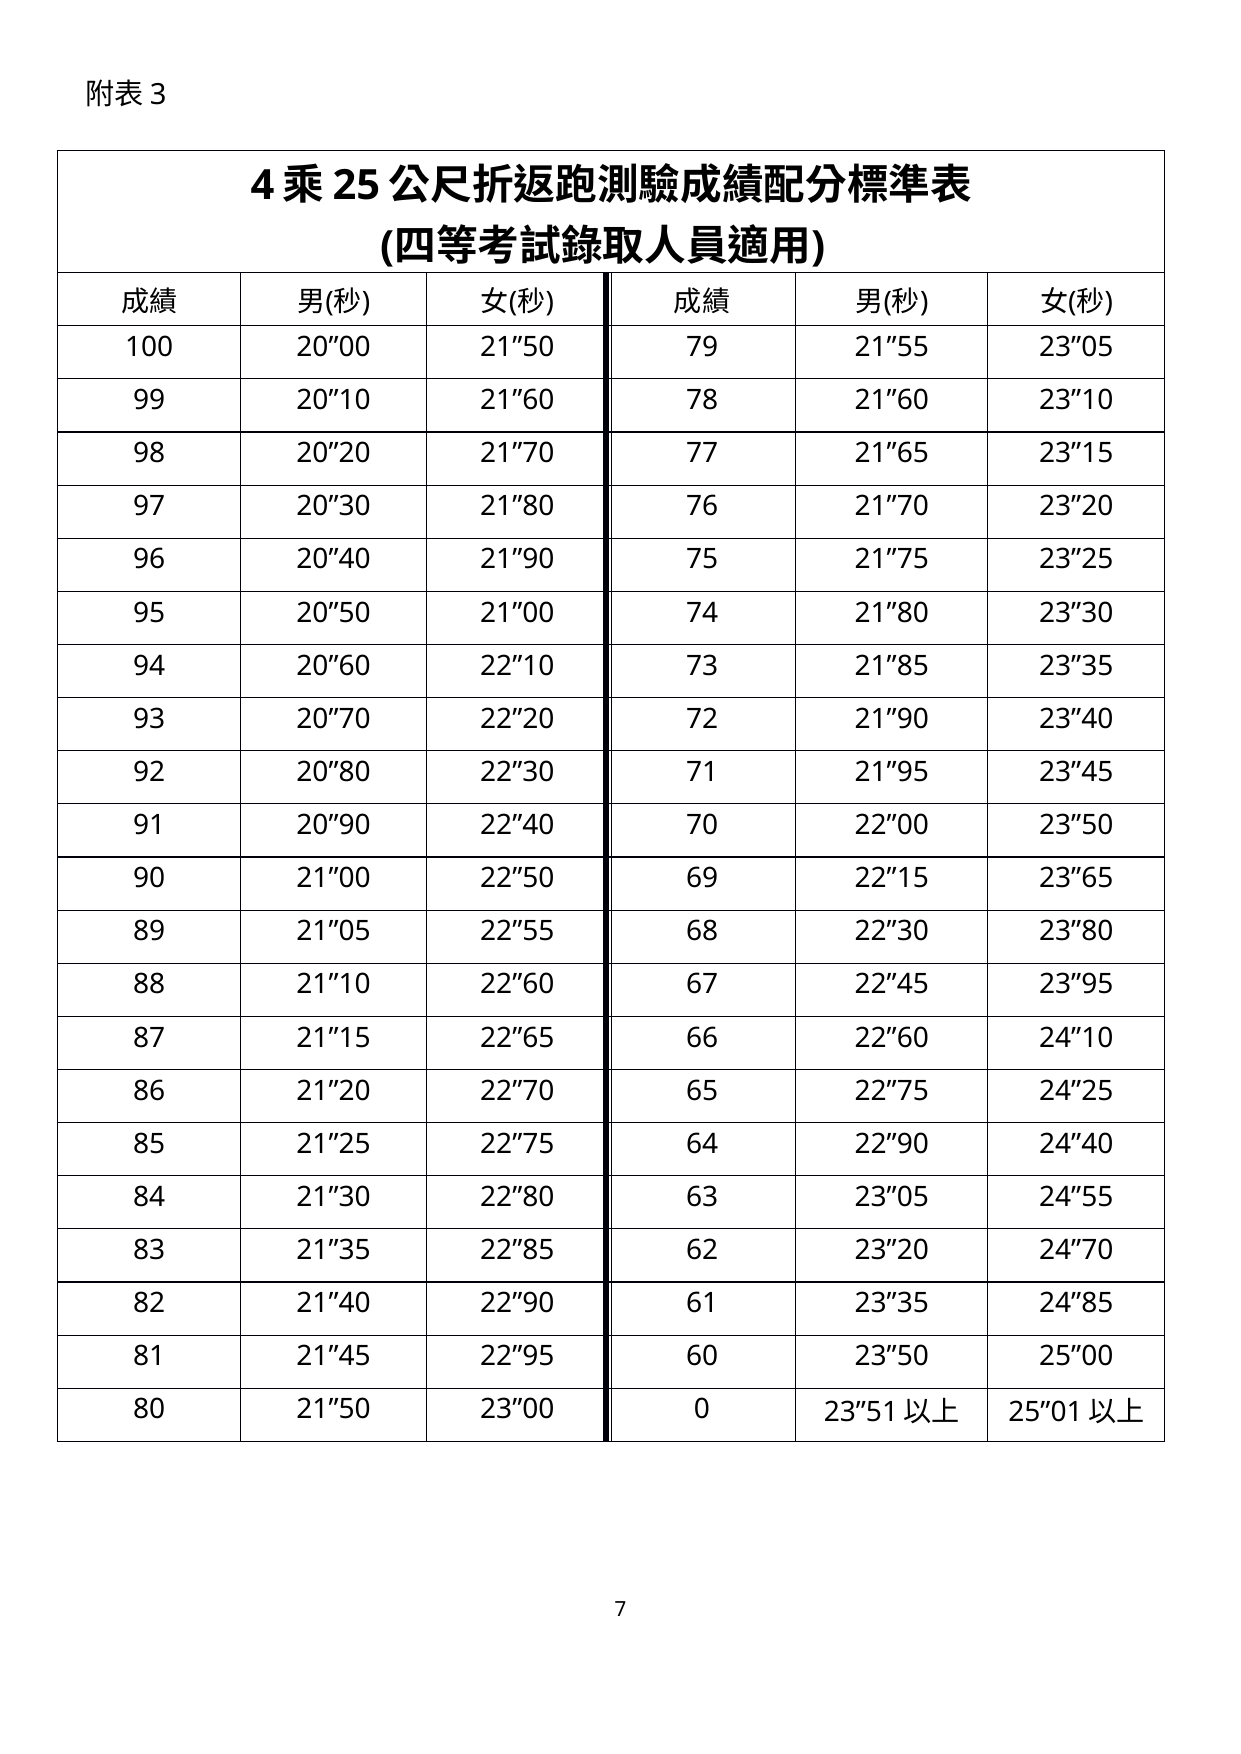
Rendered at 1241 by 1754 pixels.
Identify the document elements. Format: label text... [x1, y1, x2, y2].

table_cell 23”00 [427, 1389, 603, 1441]
table_cell 20”90 [241, 804, 426, 856]
table_cell 22”30 [427, 751, 603, 803]
table_cell 97 [58, 486, 240, 538]
table_cell 21”35 [241, 1229, 426, 1281]
table_cell 23”05 [796, 1176, 987, 1228]
table_cell 21”60 [427, 379, 603, 431]
table_cell 74 [612, 592, 795, 644]
table_cell 23”35 [796, 1283, 987, 1334]
table_cell 25”01以上 [988, 1389, 1164, 1441]
table_cell 23”35 [988, 645, 1164, 697]
table_cell 22”10 [427, 645, 603, 697]
table_cell 21”45 [241, 1336, 426, 1388]
table_cell 21”25 [241, 1123, 426, 1175]
table_cell 22”00 [796, 804, 987, 856]
table_cell 22”30 [796, 911, 987, 963]
table_cell 91 [58, 804, 240, 856]
table_cell 25”00 [988, 1336, 1164, 1388]
table_cell 90 [58, 858, 240, 909]
table_cell 23”20 [796, 1229, 987, 1281]
table_cell 20”00 [241, 326, 426, 378]
table_cell 22”45 [796, 964, 987, 1016]
table_cell 71 [612, 751, 795, 803]
table_cell 60 [612, 1336, 795, 1388]
table_cell 20”50 [241, 592, 426, 644]
table_cell 22”90 [427, 1283, 603, 1334]
table_cell 92 [58, 751, 240, 803]
table_cell 22”95 [427, 1336, 603, 1388]
table_cell 22”60 [427, 964, 603, 1016]
table_cell 21”00 [241, 858, 426, 909]
table_cell 21”95 [796, 751, 987, 803]
table_cell 75 [612, 539, 795, 591]
table_cell 22”20 [427, 698, 603, 750]
table_cell 65 [612, 1070, 795, 1122]
table_cell 成績 [612, 273, 795, 325]
table_cell 83 [58, 1229, 240, 1281]
table_cell 21”90 [796, 698, 987, 750]
table_cell 21”05 [241, 911, 426, 963]
table_cell 21”40 [241, 1283, 426, 1334]
table_cell 21”65 [796, 433, 987, 484]
table_cell 22”80 [427, 1176, 603, 1228]
table_cell 成績 [58, 273, 240, 325]
table_cell 21”55 [796, 326, 987, 378]
table_cell 21”80 [427, 486, 603, 538]
table_cell 男(秒) [796, 273, 987, 325]
table_cell 96 [58, 539, 240, 591]
table_cell 20”30 [241, 486, 426, 538]
table_cell 21”75 [796, 539, 987, 591]
table_cell 24”55 [988, 1176, 1164, 1228]
table_cell 24”10 [988, 1017, 1164, 1069]
table_cell 82 [58, 1283, 240, 1334]
table_cell 男(秒) [241, 273, 426, 325]
table_cell 79 [612, 326, 795, 378]
table_cell 22”65 [427, 1017, 603, 1069]
table_cell 22”85 [427, 1229, 603, 1281]
table_cell 20”70 [241, 698, 426, 750]
table_cell 21”15 [241, 1017, 426, 1069]
table_cell 23”51以上 [796, 1389, 987, 1441]
table_cell 93 [58, 698, 240, 750]
table_cell 95 [58, 592, 240, 644]
table_cell 78 [612, 379, 795, 431]
table_cell 94 [58, 645, 240, 697]
table_cell 89 [58, 911, 240, 963]
table_cell 22”50 [427, 858, 603, 909]
table_cell 81 [58, 1336, 240, 1388]
table_cell 23”50 [796, 1336, 987, 1388]
table_cell 100 [58, 326, 240, 378]
table_cell 73 [612, 645, 795, 697]
table_cell 21”50 [427, 326, 603, 378]
table_cell 21”90 [427, 539, 603, 591]
table_cell 69 [612, 858, 795, 909]
table_cell 23”65 [988, 858, 1164, 909]
table_cell 62 [612, 1229, 795, 1281]
table_header 4乘25公尺折返跑測驗成績配分標準表 (四等考試錄取人員適用) [58, 151, 1164, 272]
table_cell 88 [58, 964, 240, 1016]
table_cell 23”10 [988, 379, 1164, 431]
table_cell 22”75 [796, 1070, 987, 1122]
table_cell 22”60 [796, 1017, 987, 1069]
table_cell 20”40 [241, 539, 426, 591]
table_cell 21”10 [241, 964, 426, 1016]
table_cell 64 [612, 1123, 795, 1175]
table_cell 21”70 [796, 486, 987, 538]
table_cell 67 [612, 964, 795, 1016]
table_cell 24”25 [988, 1070, 1164, 1122]
table_cell 77 [612, 433, 795, 484]
table_cell 21”85 [796, 645, 987, 697]
table_cell 23”20 [988, 486, 1164, 538]
table_cell 20”60 [241, 645, 426, 697]
table_cell 22”55 [427, 911, 603, 963]
table_cell 24”70 [988, 1229, 1164, 1281]
table_cell 21”20 [241, 1070, 426, 1122]
table_cell 0 [612, 1389, 795, 1441]
table_cell 21”80 [796, 592, 987, 644]
table_cell 22”15 [796, 858, 987, 909]
table_cell 87 [58, 1017, 240, 1069]
table_cell 80 [58, 1389, 240, 1441]
table_cell 24”85 [988, 1283, 1164, 1334]
table_cell 23”15 [988, 433, 1164, 484]
table_cell 70 [612, 804, 795, 856]
table_cell 23”05 [988, 326, 1164, 378]
table_cell 22”75 [427, 1123, 603, 1175]
table_cell 23”50 [988, 804, 1164, 856]
table_cell 22”90 [796, 1123, 987, 1175]
table_cell 85 [58, 1123, 240, 1175]
table_cell 女(秒) [988, 273, 1164, 325]
table_cell 84 [58, 1176, 240, 1228]
text 附表3 [71, 71, 176, 113]
table_cell 61 [612, 1283, 795, 1334]
table_cell 23”30 [988, 592, 1164, 644]
table_cell 72 [612, 698, 795, 750]
table_cell 21”50 [241, 1389, 426, 1441]
table_cell 23”80 [988, 911, 1164, 963]
table_cell 21”00 [427, 592, 603, 644]
table_cell 98 [58, 433, 240, 484]
table_cell 68 [612, 911, 795, 963]
table_cell 23”40 [988, 698, 1164, 750]
table_cell 21”60 [796, 379, 987, 431]
table_cell 21”30 [241, 1176, 426, 1228]
table_cell 99 [58, 379, 240, 431]
table_cell 76 [612, 486, 795, 538]
table_cell 20”80 [241, 751, 426, 803]
table_cell 63 [612, 1176, 795, 1228]
table_cell 23”45 [988, 751, 1164, 803]
table_cell 86 [58, 1070, 240, 1122]
table_cell 66 [612, 1017, 795, 1069]
table_cell 23”25 [988, 539, 1164, 591]
table_cell 20”20 [241, 433, 426, 484]
table_cell 女(秒) [427, 273, 603, 325]
table_cell 22”70 [427, 1070, 603, 1122]
table_cell 23”95 [988, 964, 1164, 1016]
table_cell 20”10 [241, 379, 426, 431]
table_cell 22”40 [427, 804, 603, 856]
table_cell 24”40 [988, 1123, 1164, 1175]
table_cell 21”70 [427, 433, 603, 484]
